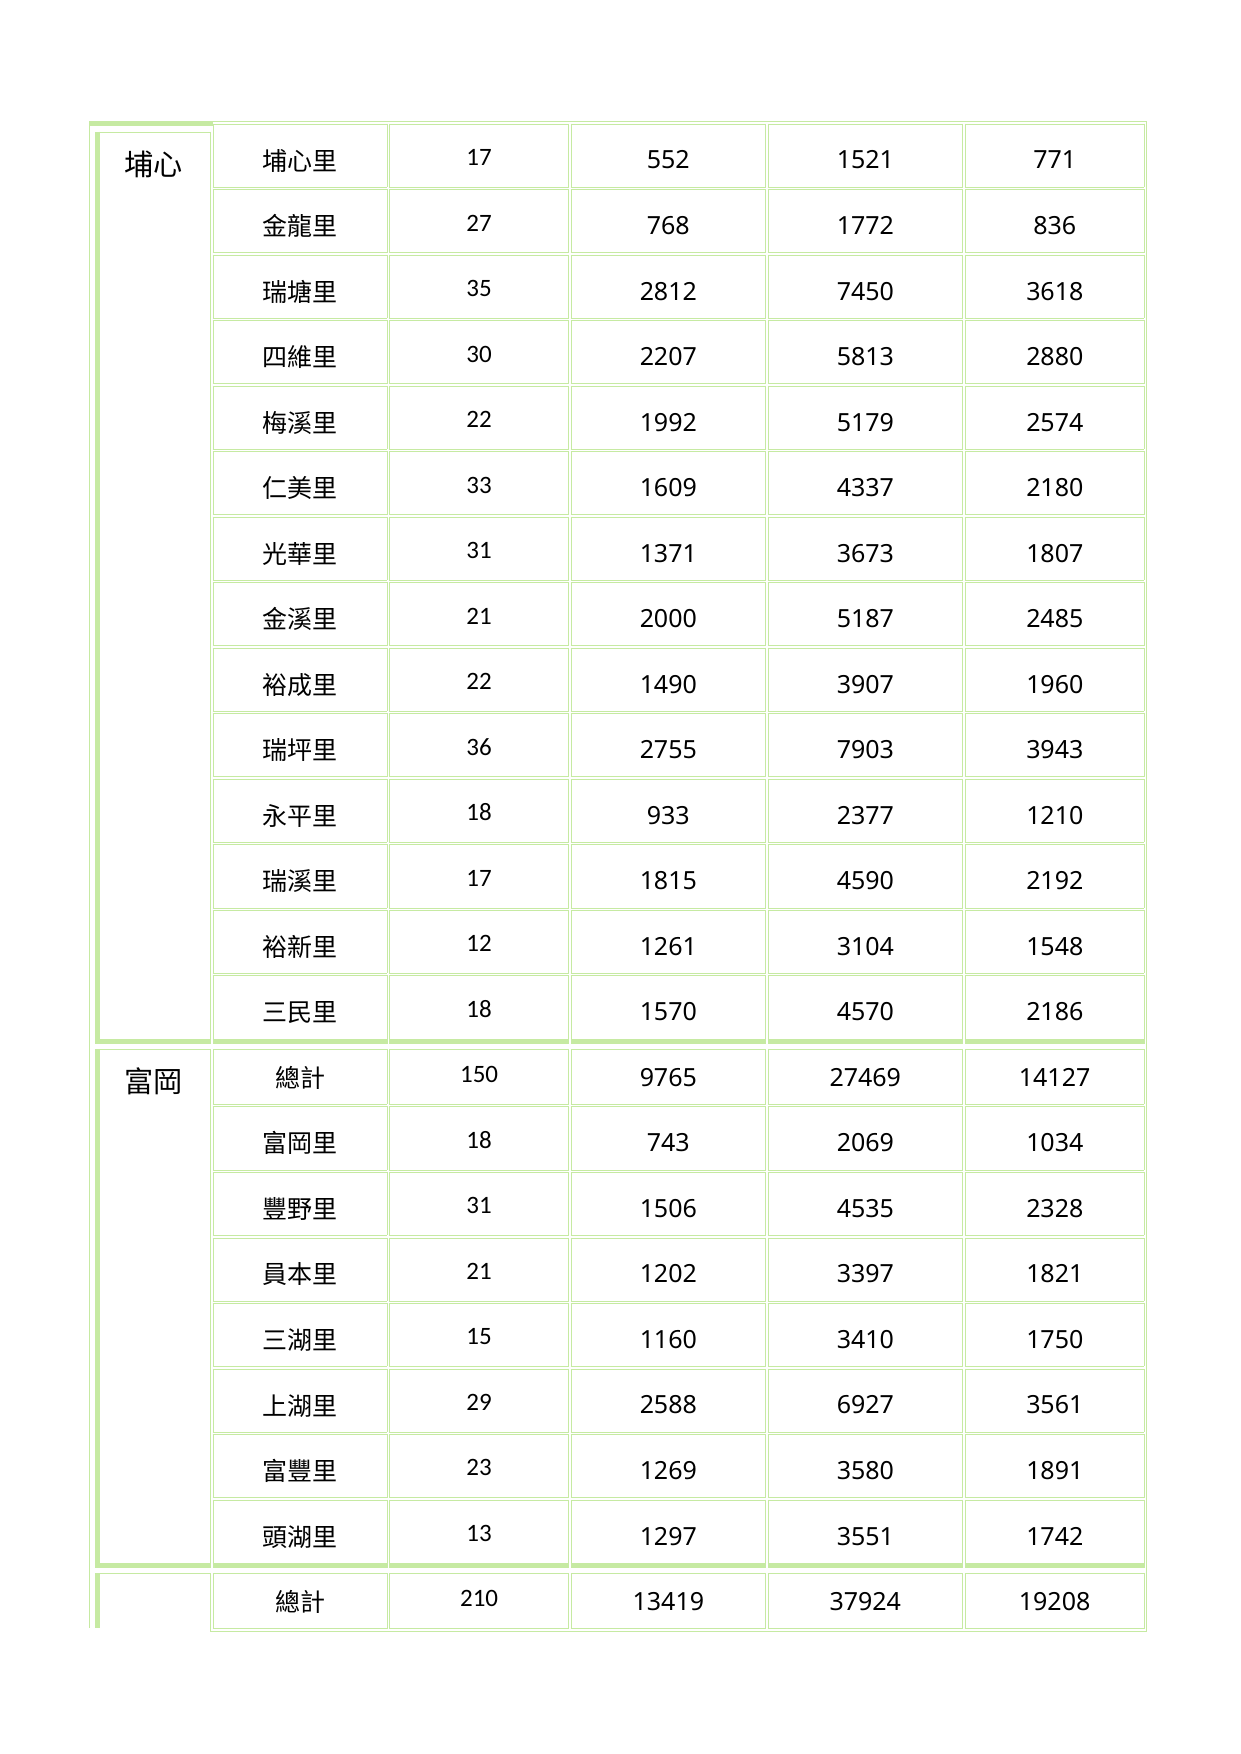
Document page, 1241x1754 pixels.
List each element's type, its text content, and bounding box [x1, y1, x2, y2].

table_cell 1609 [572, 452, 765, 514]
table_cell 上湖里 [214, 1370, 387, 1432]
table_cell 2880 [966, 321, 1144, 383]
table_cell 金溪里 [214, 583, 387, 645]
table_cell 豐野里 [214, 1173, 387, 1235]
table_cell [95, 1563, 212, 1628]
table_cell 三湖里 [214, 1304, 387, 1366]
table_cell 3673 [769, 518, 962, 580]
table_cell 19208 [966, 1574, 1144, 1628]
table_cell 光華里 [214, 518, 387, 580]
table_cell 14127 [966, 1050, 1144, 1104]
table_cell 23 [390, 1435, 568, 1497]
table_cell 1750 [966, 1304, 1144, 1366]
table_cell 743 [572, 1107, 765, 1169]
table_cell 3410 [769, 1304, 962, 1366]
table_cell 4570 [769, 976, 962, 1038]
table_cell 2192 [966, 845, 1144, 907]
table_cell 15 [390, 1304, 568, 1366]
table_cell 1807 [966, 518, 1144, 580]
table_cell 836 [966, 190, 1144, 252]
table_cell 1821 [966, 1239, 1144, 1301]
table_cell 1210 [966, 780, 1144, 842]
table_cell [767, 1040, 963, 1049]
table_cell 埔心 [95, 126, 212, 1038]
table_cell 裕新里 [214, 911, 387, 973]
table_cell [212, 1564, 388, 1573]
table_cell 4535 [769, 1173, 962, 1235]
table_cell 30 [390, 321, 568, 383]
table_cell 6927 [769, 1370, 962, 1432]
table_cell 35 [390, 256, 568, 318]
table_cell 4590 [769, 845, 962, 907]
table_cell 2207 [572, 321, 765, 383]
table_cell 933 [572, 780, 765, 842]
table_cell 3551 [769, 1501, 962, 1563]
table_cell 2812 [572, 256, 765, 318]
table_cell 員本里 [214, 1239, 387, 1301]
table_cell 1490 [572, 649, 765, 711]
table_cell [964, 1564, 1145, 1573]
table_cell 四維里 [214, 321, 387, 383]
table_cell 27469 [769, 1050, 962, 1104]
table_cell 9765 [570, 1039, 767, 1104]
table_cell 1371 [572, 518, 765, 580]
table_cell 仁美里 [214, 452, 387, 514]
table_cell 37924 [769, 1574, 962, 1628]
table_cell 210 [388, 1563, 569, 1628]
table_cell 3397 [769, 1239, 962, 1301]
table_cell 總計 [214, 1574, 387, 1628]
table_cell 36 [390, 714, 568, 776]
table_cell 2000 [572, 583, 765, 645]
table_cell 3580 [769, 1435, 962, 1497]
table_cell 4337 [769, 452, 962, 514]
table_cell 1160 [572, 1304, 765, 1366]
table_cell 1548 [966, 911, 1144, 973]
table_cell 771 [966, 125, 1144, 187]
table_cell 2328 [966, 1173, 1144, 1235]
table_cell 13 [390, 1501, 568, 1563]
table_cell 3943 [966, 714, 1144, 776]
table_cell 2588 [572, 1370, 765, 1432]
table_cell 22 [390, 387, 568, 449]
table_cell 1570 [572, 976, 765, 1038]
table_cell 富岡 [95, 1039, 212, 1563]
table_cell [212, 1040, 388, 1049]
table_header [89, 118, 1152, 1634]
table_cell 永平里 [214, 780, 387, 842]
table_cell 2485 [966, 583, 1144, 645]
table_cell [767, 1564, 963, 1573]
table_cell 瑞塘里 [214, 256, 387, 318]
table_cell 18 [390, 1107, 568, 1169]
table_cell 金龍里 [214, 190, 387, 252]
table_cell 頭湖里 [214, 1501, 387, 1563]
table_cell 2377 [769, 780, 962, 842]
table_cell 2755 [572, 714, 765, 776]
table_cell 1521 [769, 125, 962, 187]
table_cell 3561 [966, 1370, 1144, 1432]
table_cell 18 [390, 976, 568, 1038]
table_cell 18 [390, 780, 568, 842]
table_cell 1269 [572, 1435, 765, 1497]
table_cell 1202 [572, 1239, 765, 1301]
table_cell 17 [390, 845, 568, 907]
table_cell 5813 [769, 321, 962, 383]
table_cell 27 [390, 190, 568, 252]
table_cell 1297 [572, 1501, 765, 1563]
table_cell 瑞坪里 [214, 714, 387, 776]
table_cell 1742 [966, 1501, 1144, 1563]
table_cell 22 [390, 649, 568, 711]
table_cell 富豐里 [214, 1435, 387, 1497]
table_cell 1891 [966, 1435, 1144, 1497]
table_cell 150 [388, 1039, 569, 1104]
table_cell 瑞溪里 [214, 845, 387, 907]
table_cell 富岡里 [214, 1107, 387, 1169]
table_cell 7903 [769, 714, 962, 776]
table_cell 三民里 [214, 976, 387, 1038]
table_cell 1960 [966, 649, 1144, 711]
table_cell 552 [572, 125, 765, 187]
table_cell 埔心里 [214, 125, 387, 187]
table_cell 29 [390, 1370, 568, 1432]
table_cell 21 [390, 583, 568, 645]
table_cell 3104 [769, 911, 962, 973]
table_cell 33 [390, 452, 568, 514]
table_cell 2186 [966, 976, 1144, 1038]
table_cell 17 [390, 125, 568, 187]
table_cell 總計 [214, 1050, 387, 1104]
table_cell 13419 [570, 1563, 767, 1628]
table_cell 3907 [769, 649, 962, 711]
table_cell 2069 [769, 1107, 962, 1169]
table_cell 31 [390, 518, 568, 580]
table_cell 768 [572, 190, 765, 252]
table_cell 7450 [769, 256, 962, 318]
table_cell 1815 [572, 845, 765, 907]
table_cell 裕成里 [214, 649, 387, 711]
table_cell 2574 [966, 387, 1144, 449]
table_cell 1772 [769, 190, 962, 252]
table_cell 5179 [769, 387, 962, 449]
table_cell 1506 [572, 1173, 765, 1235]
table_cell 12 [390, 911, 568, 973]
table_cell 2180 [966, 452, 1144, 514]
table_cell 1034 [966, 1107, 1144, 1169]
table_cell 梅溪里 [214, 387, 387, 449]
table_cell 21 [390, 1239, 568, 1301]
table_cell 1992 [572, 387, 765, 449]
table_cell 5187 [769, 583, 962, 645]
table_cell 1261 [572, 911, 765, 973]
table_cell [964, 1040, 1145, 1049]
table_cell 3618 [966, 256, 1144, 318]
table_cell 31 [390, 1173, 568, 1235]
